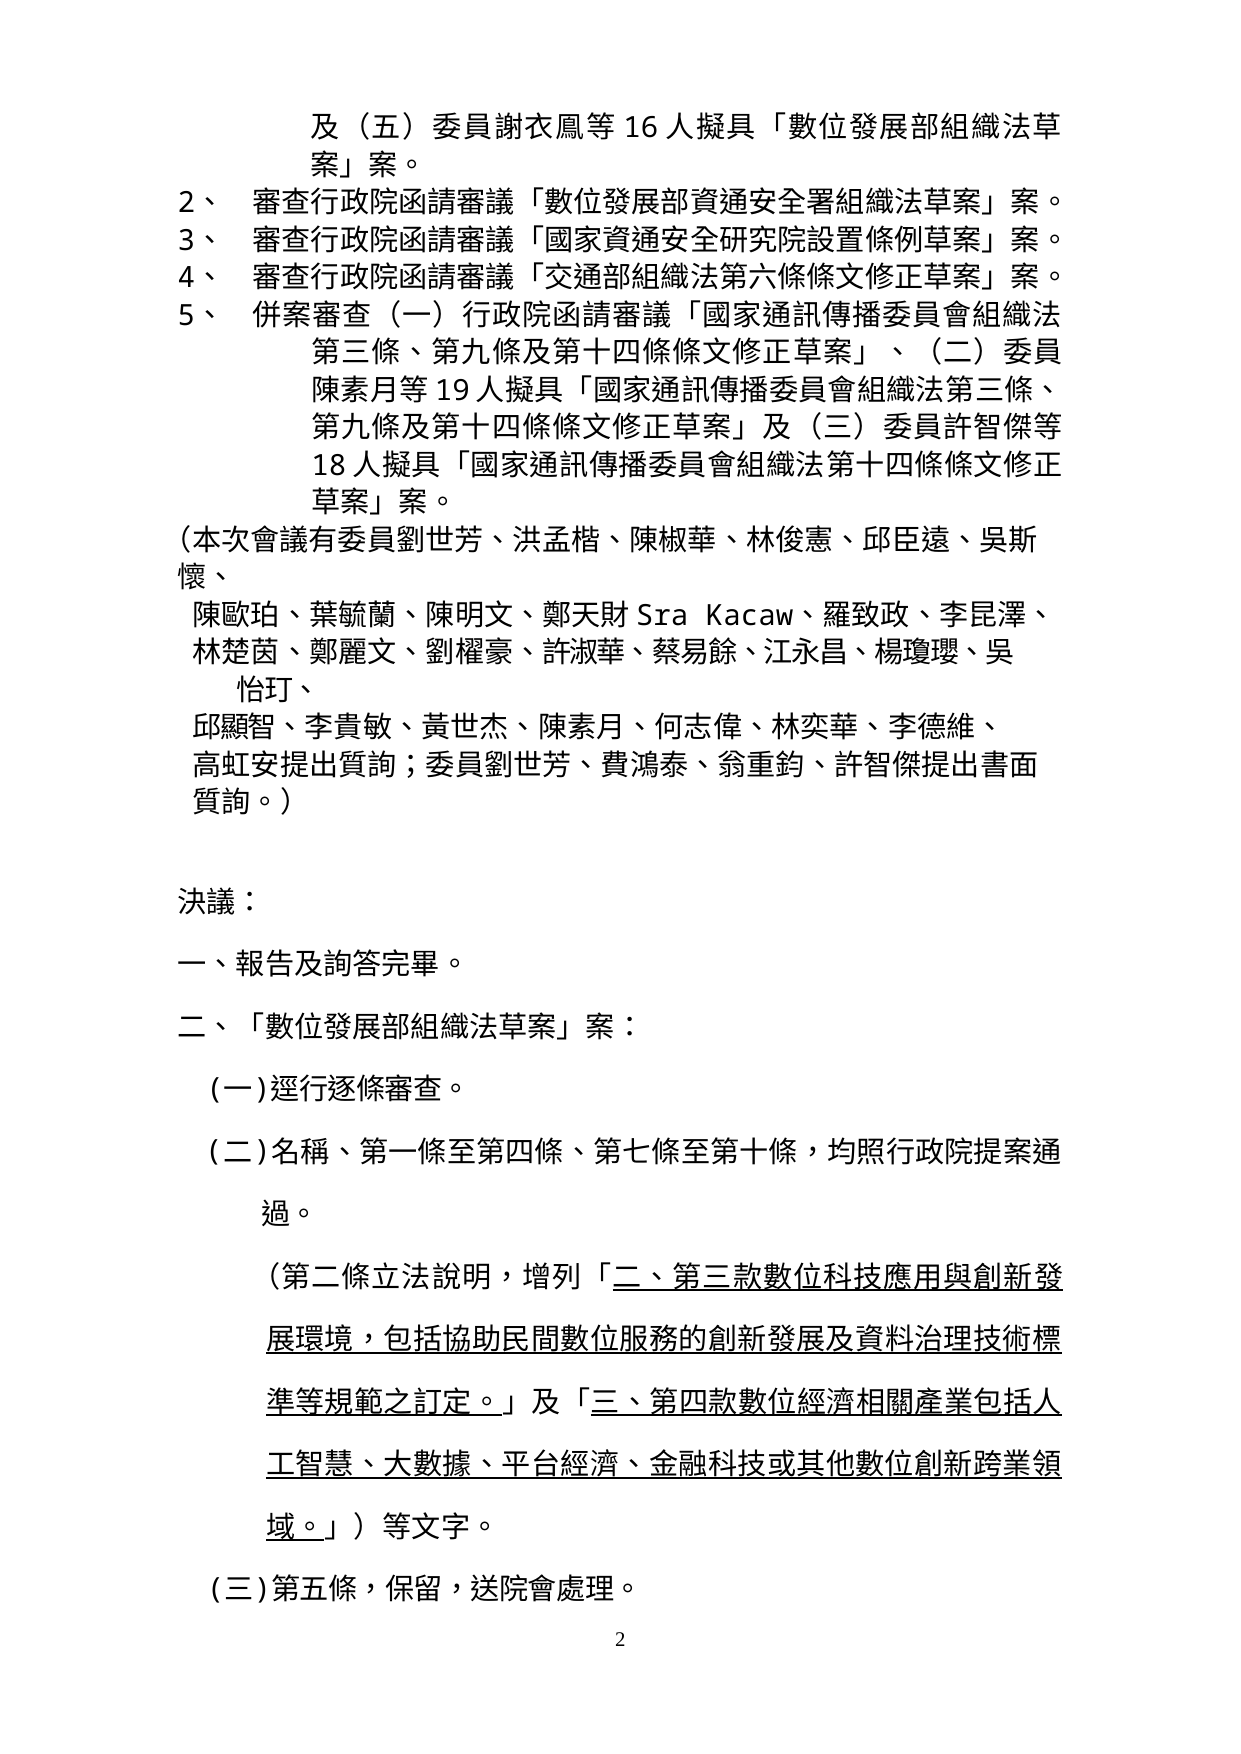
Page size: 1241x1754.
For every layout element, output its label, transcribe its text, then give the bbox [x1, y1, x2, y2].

text （本次會議有委員劉世芳、洪孟楷、陳椒華、林俊憲、邱臣遠、吳斯懷、 [163, 520, 1063, 595]
list 審查行政院函請審議「國家資通安全研究院設置條例草案」案。 [177, 220, 1063, 258]
text 陳歐珀、葉毓蘭、陳明文、鄭天財Sra Kacaw、羅致政、李昆澤、 [192, 595, 1034, 633]
list 併案審查（一）行政院函請審議「數位發展部組織法草案」、（二）委員劉世芳等20人擬具「數位發展部組織法草案」、（三）委員吳怡玎等17人擬具「數位發展委員會組織法草案」、（四）民眾黨黨團擬具「數位發展部組織法草案」及（五）委員謝衣鳯等16人擬具「數位發展部組織法草案」案。 [176, 108, 1063, 183]
text (一)逕行逐條審查。 [205, 1045, 1063, 1108]
text 二、「數位發展部組織法草案」案： [177, 983, 1063, 1045]
text (二)名稱、第一條至第四條、第七條至第十條，均照行政院提案通過。 [205, 1108, 1063, 1233]
text 林楚茵、鄭麗文、劉櫂豪、許淑華、蔡易餘、江永昌、楊瓊瓔、吳怡玎、 [192, 633, 1034, 708]
text 決議： [177, 858, 1063, 920]
text 邱顯智、李貴敏、黃世杰、陳素月、何志偉、林奕華、李德維、 [192, 708, 1034, 745]
text 一、報告及詢答完畢。 [177, 920, 1063, 983]
text 高虹安提出質詢；委員劉世芳、費鴻泰、翁重鈞、許智傑提出書面 [192, 745, 1048, 783]
list 審查行政院函請審議「交通部組織法第六條條文修正草案」案。 [177, 258, 1063, 295]
text (三)第五條，保留，送院會處理。 [207, 1545, 1063, 1608]
list 併案審查（一）行政院函請審議「國家通訊傳播委員會組織法第三條、第九條及第十四條條文修正草案」、（二）委員陳素月等19人擬具「國家通訊傳播委員會組織法第三條、第九條及第十四條條文修正草案」及（三）委員許智傑等18人擬具「國家通訊傳播委員會組織法第十四條條文修正草案」案。 [177, 295, 1063, 520]
list 審查行政院函請審議「數位發展部資通安全署組織法草案」案。 [177, 183, 1063, 220]
text （第二條立法說明，增列「二、第三款數位科技應用與創新發展環境，包括協助民間數位服務的創新發展及資料治理技術標準等規範之訂定。」及「三、第四款數位經濟相關產業包括人工智慧、大數據、平台經濟、金融科技或其他數位創新跨業領域。」）等文字。 [251, 1233, 1063, 1545]
text 質詢。） [192, 783, 1048, 820]
